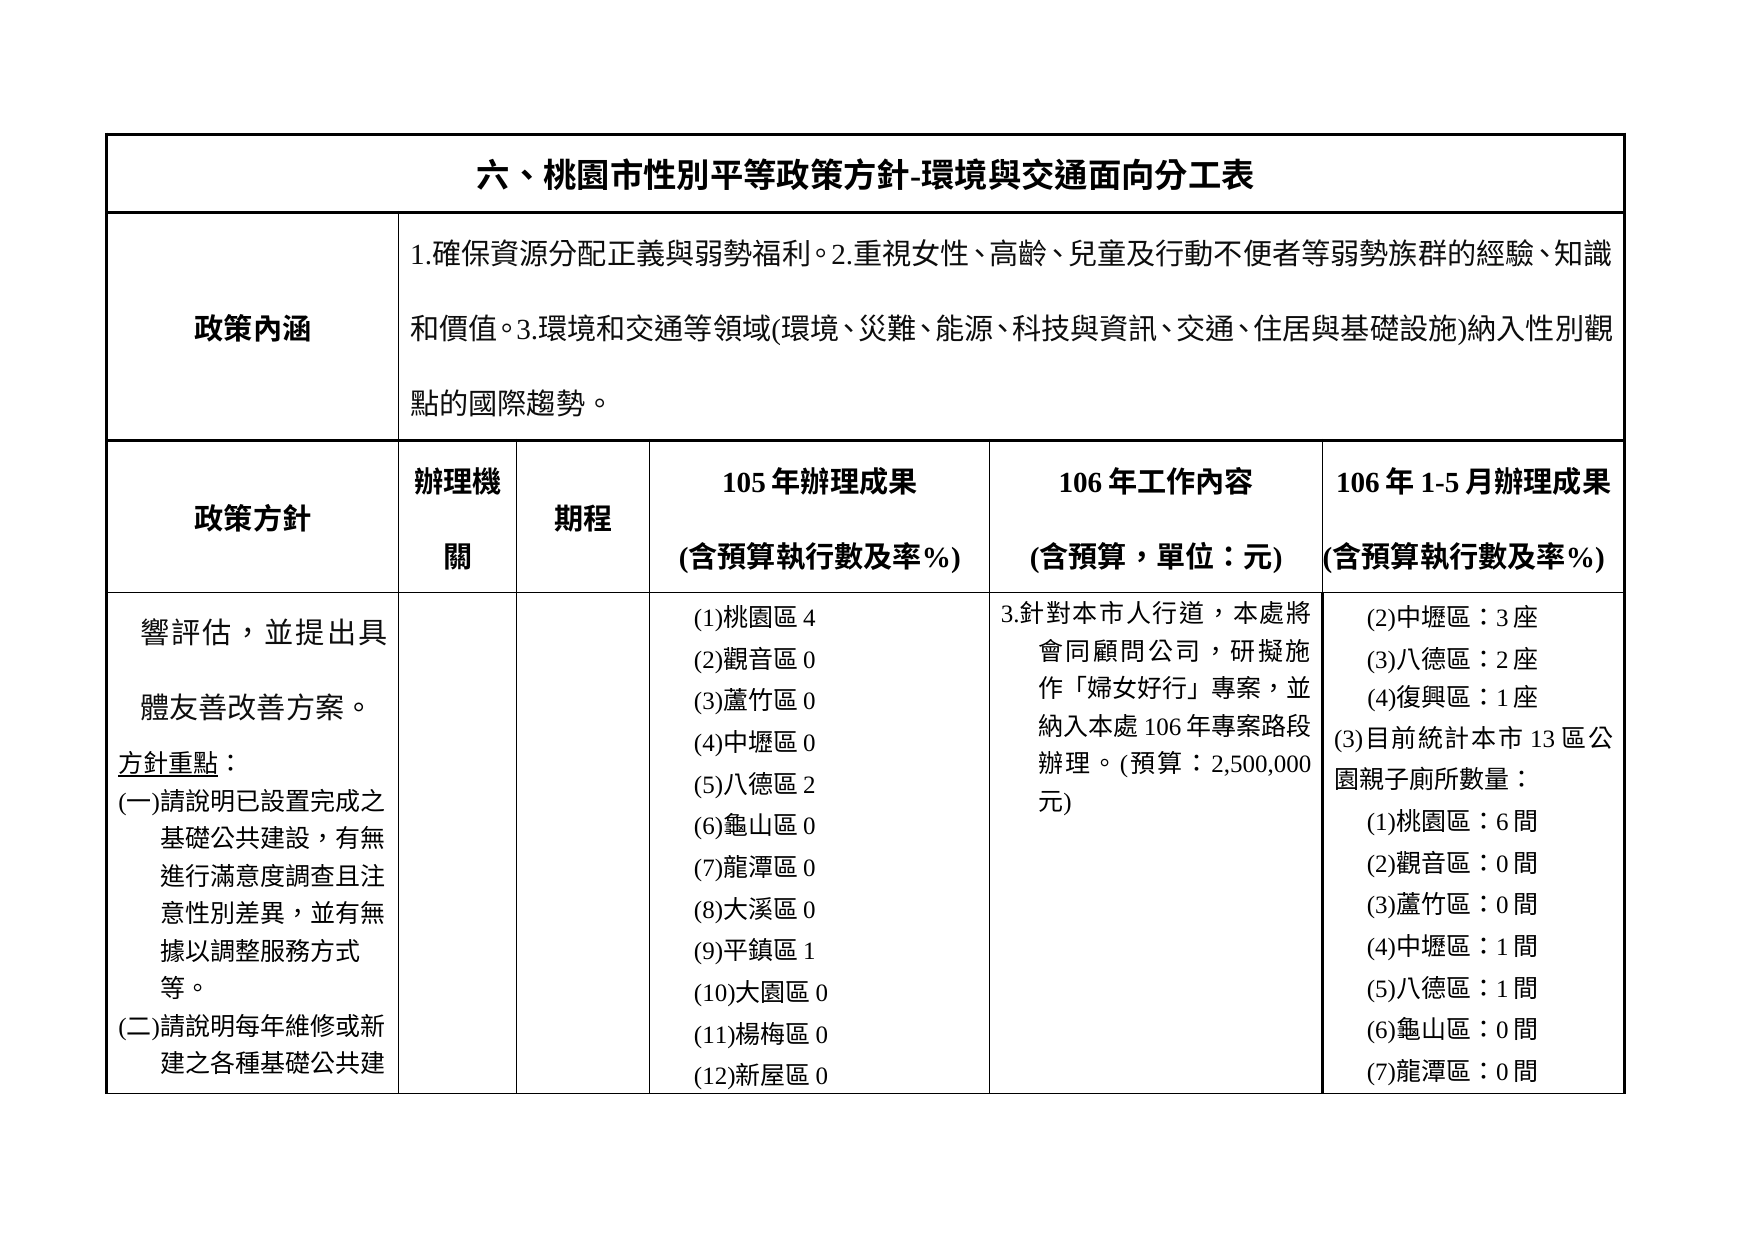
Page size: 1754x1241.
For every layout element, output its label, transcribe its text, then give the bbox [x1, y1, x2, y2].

table_cell 政策方針 [108, 442, 398, 592]
table_cell 106年1-5月辦理成果 (含預算執行數及率%) [1323, 442, 1623, 592]
table_cell (106年局總預算：9,500,000元) 進行本市公園尿布檯數量統計，並增加公園公廁尿布檯設施。(預算：納入公廁親子廁間改善規劃內) 針對公園內建置公廁： (1)未來本局規劃設計新闢公園時，將會依建築技術規則建築設備編第37條及公共建築物衛生設備設計手冊及有關法規規定辦理，依使用人性別數1:3至1:5為佳。(預算：0元) (2)本市既有公園，視各公園內使用人數，採整修改善調整男女廁間數量。(預算：7,000,000元) (3)持續統計「桃園市各區公園親子廁所數量」。(預算：0元) 針對本市人行道，本處將會同顧問公司，研擬施作「婦女好行」專案，並納入本處106年專案路段辦理。(預算：2,500,000元) [990, 593, 1321, 1093]
table_cell 辦理機關 [399, 442, 516, 592]
table_cell 響評估，並提出具體友善改善方案。 方針重點： 請說明已設置完成之基礎公共建設，有無進行滿意度調查且注意性別差異，並有無據以調整服務方式等。 請說明每年維修或新建之各種基礎公共建 [108, 593, 398, 1093]
table_cell [517, 593, 649, 1093]
table_cell (2)中壢區：3座 (3)八德區：2座 (4)復興區：1座 (3)目前統計本市13區公園親子廁所數量： (1)桃園區：6間 (2)觀音區：0間 (3)蘆竹區：0間 (4)中壢區：1間 (5)八德區：1間 (6)龜山區：0間 (7)龍潭區：0間 [1324, 593, 1623, 1093]
table_cell (1)桃園區4 (2)觀音區0 (3)蘆竹區0 (4)中壢區0 (5)八德區2 (6)龜山區0 (7)龍潭區0 (8)大溪區0 (9)平鎮區1 (10)大園區0 (11)楊梅區0 (12)新屋區0 [650, 593, 989, 1093]
table_cell [399, 593, 516, 1093]
table_header 六、桃園市性別平等政策方針-環境與交通面向分工表 [108, 136, 1623, 211]
table_cell 期程 [517, 442, 649, 592]
table_cell 106年工作內容 (含預算，單位：元) [990, 442, 1322, 592]
table_cell 105年辦理成果 (含預算執行數及率%) [650, 442, 989, 592]
table_cell 1.確保資源分配正義與弱勢福利。2.重視女性、高齡、兒童及行動不便者等弱勢族群的經驗、知識和價值。3.環境和交通等領域(環境、災難、能源、科技與資訊、交通、住居與基礎設施)納入性別觀點的國際趨勢。 [399, 214, 1623, 439]
table_cell 政策內涵 [108, 214, 398, 439]
